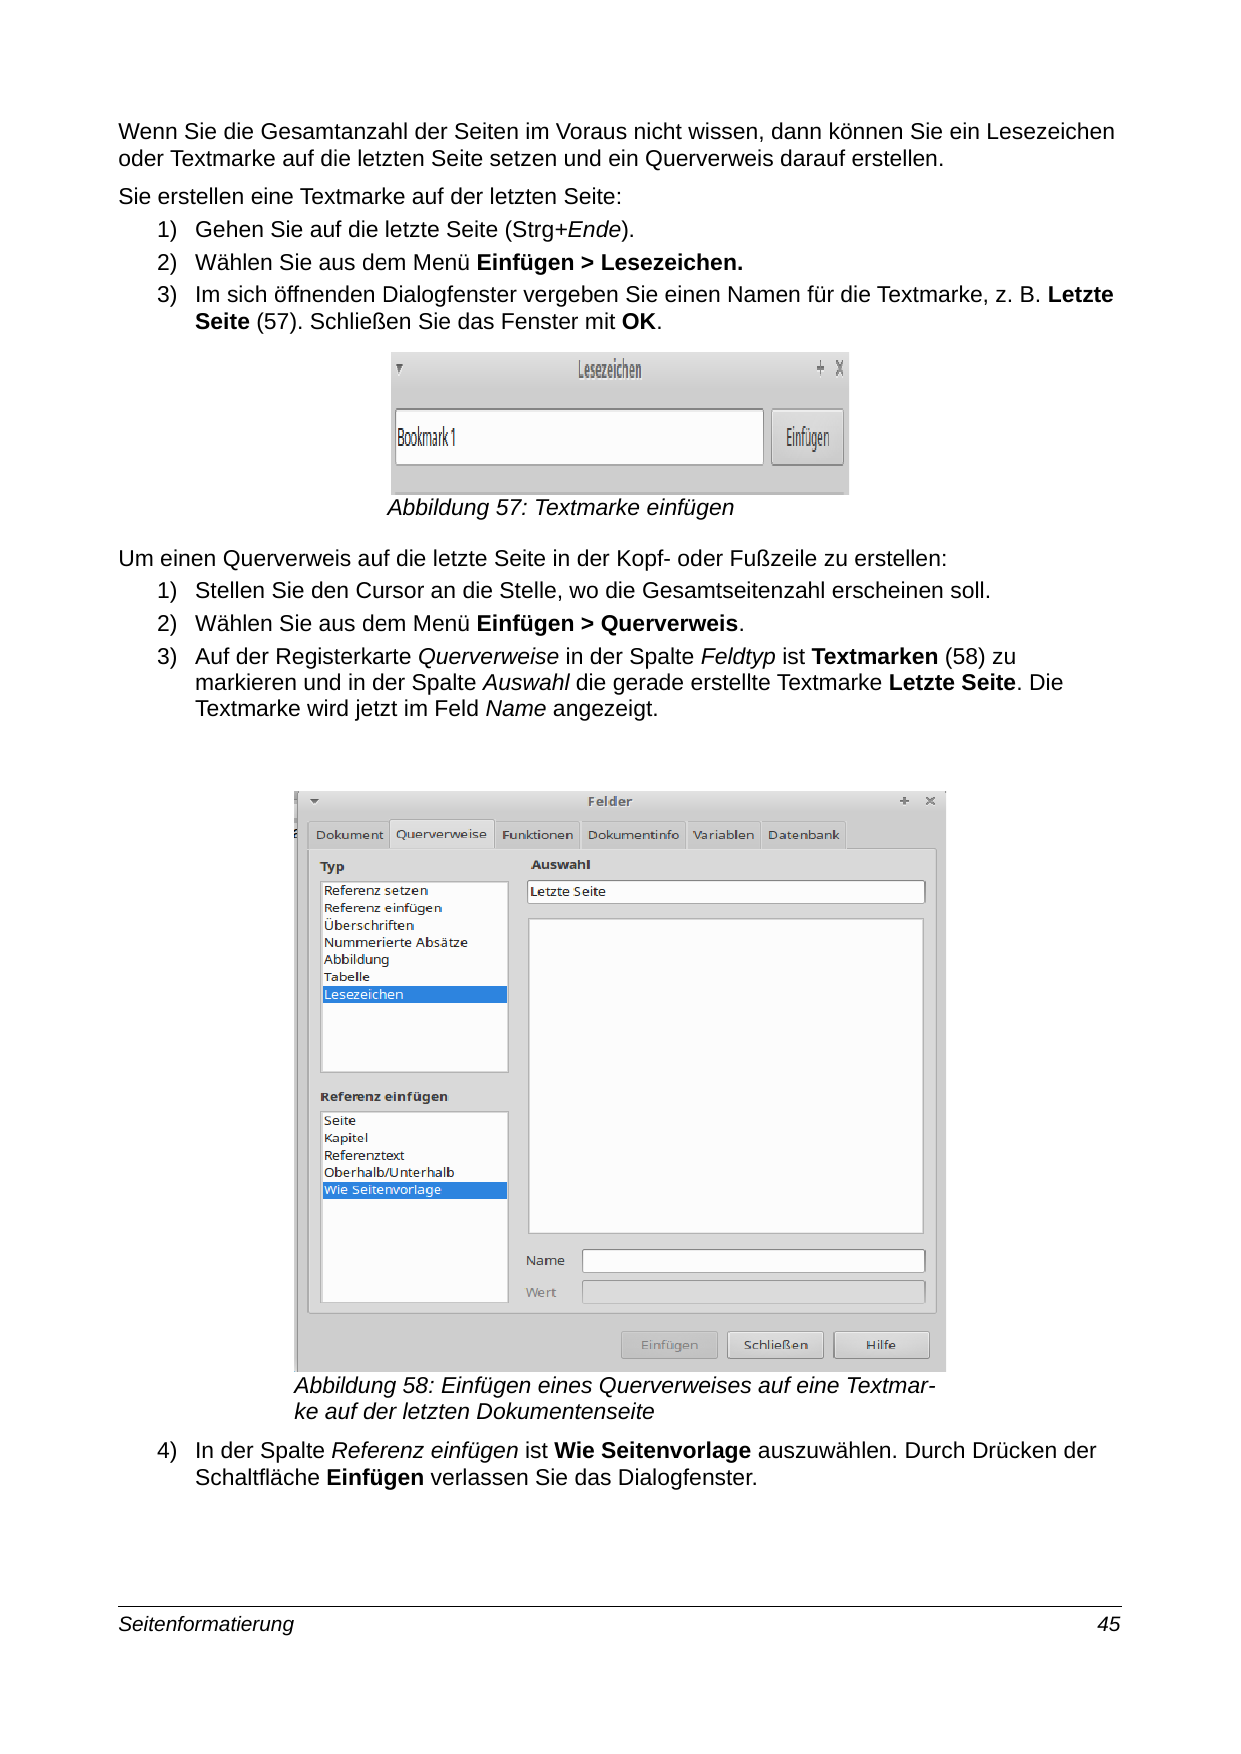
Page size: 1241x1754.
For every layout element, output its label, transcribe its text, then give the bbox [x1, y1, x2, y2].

text Abbildung 58: Einfügen eines Querverweises auf eine Textmar­ke auf der letzten Dokumentenseite [294, 1372, 946, 1424]
text Abbildung 57: Textmarke einfügen [387, 353, 853, 521]
list Um einen Querverweis auf die letzte Seite in der Kopf- oder Fußzeile zu erstellen: [118, 544, 1122, 571]
list In der Spalte Referenz einfügen ist Wie Seitenvorlage auszuwählen. Durch Drücken der Schaltfläche Einfügen verlassen Sie das Dialogfenster. [177, 1437, 1122, 1490]
list Auf der Registerkarte Querverweise in der Spalte Feldtyp ist Textmarken (Abbildung 58) zu markieren und in der Spalte Auswahl die gerade erstellte Textmarke Letzte Seite. Die Textmarke wird jetzt im Feld Name angezeigt. [177, 643, 1122, 722]
picture [294, 791, 947, 1372]
list Gehen Sie auf die letzte Seite (Strg+Ende). [177, 216, 1122, 242]
list Stellen Sie den Cursor an die Stelle, wo die Gesamtseitenzahl erscheinen soll. [177, 577, 1122, 604]
list Im sich öffnenden Dialogfenster vergeben Sie einen Namen für die Textmarke, z. B. Letzte Seite (Abbildung 57). Schließen Sie das Fenster mit OK. [177, 281, 1122, 334]
list Wählen Sie aus dem Menü Einfügen > Querverweis. [177, 610, 1122, 636]
list Sie erstellen eine Textmarke auf der letzten Seite: [118, 183, 1122, 210]
list Wählen Sie aus dem Menü Einfügen > Lesezeichen. [177, 249, 1122, 275]
text Wenn Sie die Gesamtanzahl der Seiten im Voraus nicht wissen, dann können Sie ein Lesezeichen oder Textmarke auf die letzten Seite setzen und ein Querverweis darauf erstellen. [118, 118, 1122, 171]
picture [391, 352, 850, 495]
